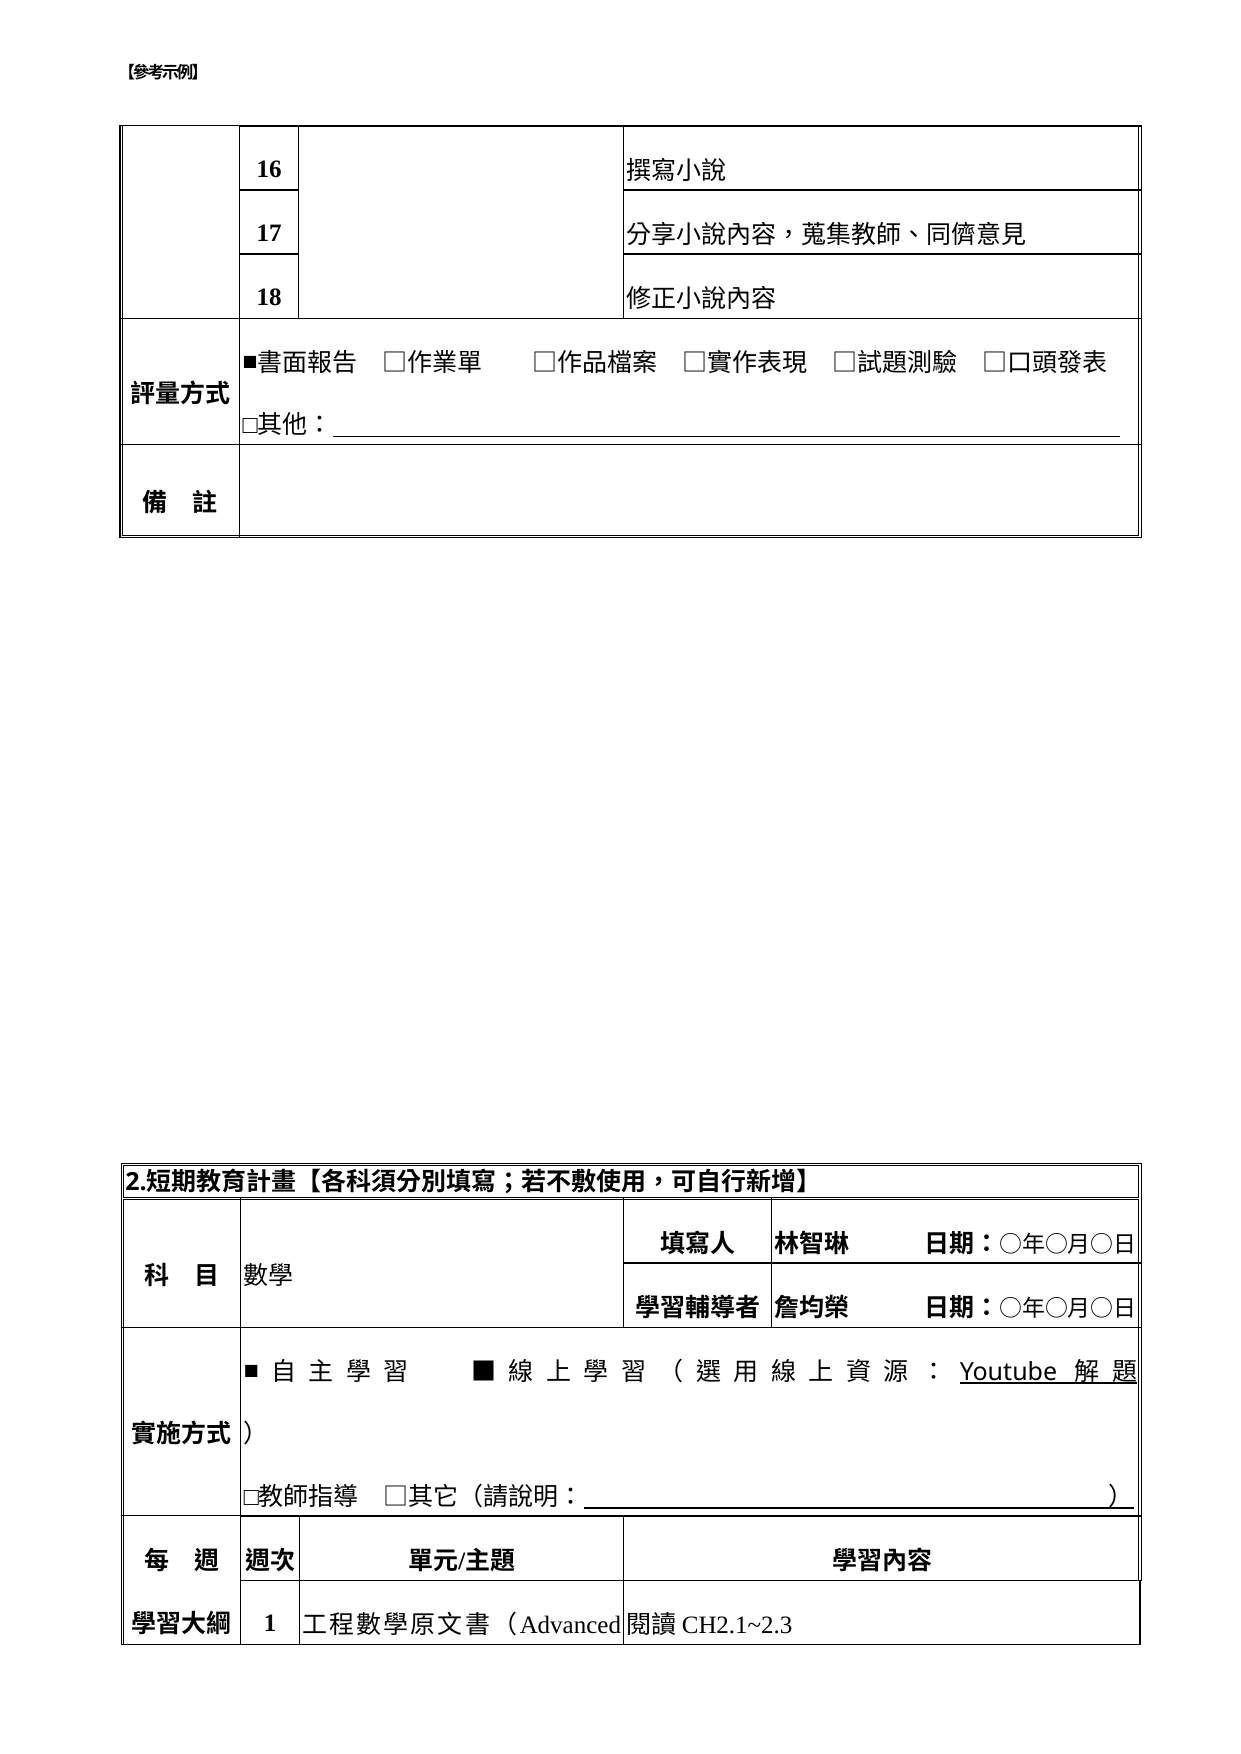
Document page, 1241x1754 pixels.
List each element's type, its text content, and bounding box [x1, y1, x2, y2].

table_cell 每 週 學習大綱 [124, 1516, 240, 1643]
table_cell 詹均榮 日期：○年○月○日 [772, 1264, 1138, 1326]
table_cell 學習輔導者 [624, 1264, 771, 1326]
table_cell 評量方式 [123, 319, 239, 443]
table_cell 撰寫小說 [624, 127, 1138, 189]
table_cell 修正小說內容 [624, 255, 1138, 317]
table_cell [240, 445, 1138, 535]
table_cell ■書面報告 □作業單 □作品檔案 □實作表現 □試題測驗 □口頭發表 □其他： [240, 319, 1138, 443]
table_header 2.短期教育計畫【各科須分別填寫；若不敷使用，可自行新增】 [124, 1166, 1138, 1197]
table_cell 17 [240, 191, 298, 253]
table_cell 學習內容 [624, 1517, 1138, 1579]
table_cell 林智琳 日期：○年○月○日 [772, 1200, 1138, 1262]
table_cell 備 註 [123, 445, 239, 535]
table_cell 實施方式 [124, 1328, 240, 1515]
table_cell 科 目 [124, 1200, 240, 1326]
table_cell 填寫人 [624, 1200, 771, 1262]
table_cell 分享小說內容，蒐集教師、同儕意見 [624, 191, 1138, 253]
table_cell 1 [241, 1581, 299, 1643]
table_cell 18 [240, 255, 298, 317]
table_cell 單元/主題 [300, 1517, 623, 1579]
table_cell ■自主學習 ■線上學習（選用線上資源：Youtube解題 ） □教師指導 □其它（請說明： ） [241, 1328, 1138, 1515]
table_cell [299, 127, 623, 317]
table_cell 工程數學原文書（Advanced [300, 1581, 623, 1643]
table_cell 週次 [241, 1517, 299, 1579]
table_cell [123, 126, 239, 317]
table_cell 數學 [241, 1200, 623, 1326]
table_cell 閱讀CH2.1~2.3 [624, 1581, 1139, 1643]
table_cell 16 [240, 127, 298, 189]
